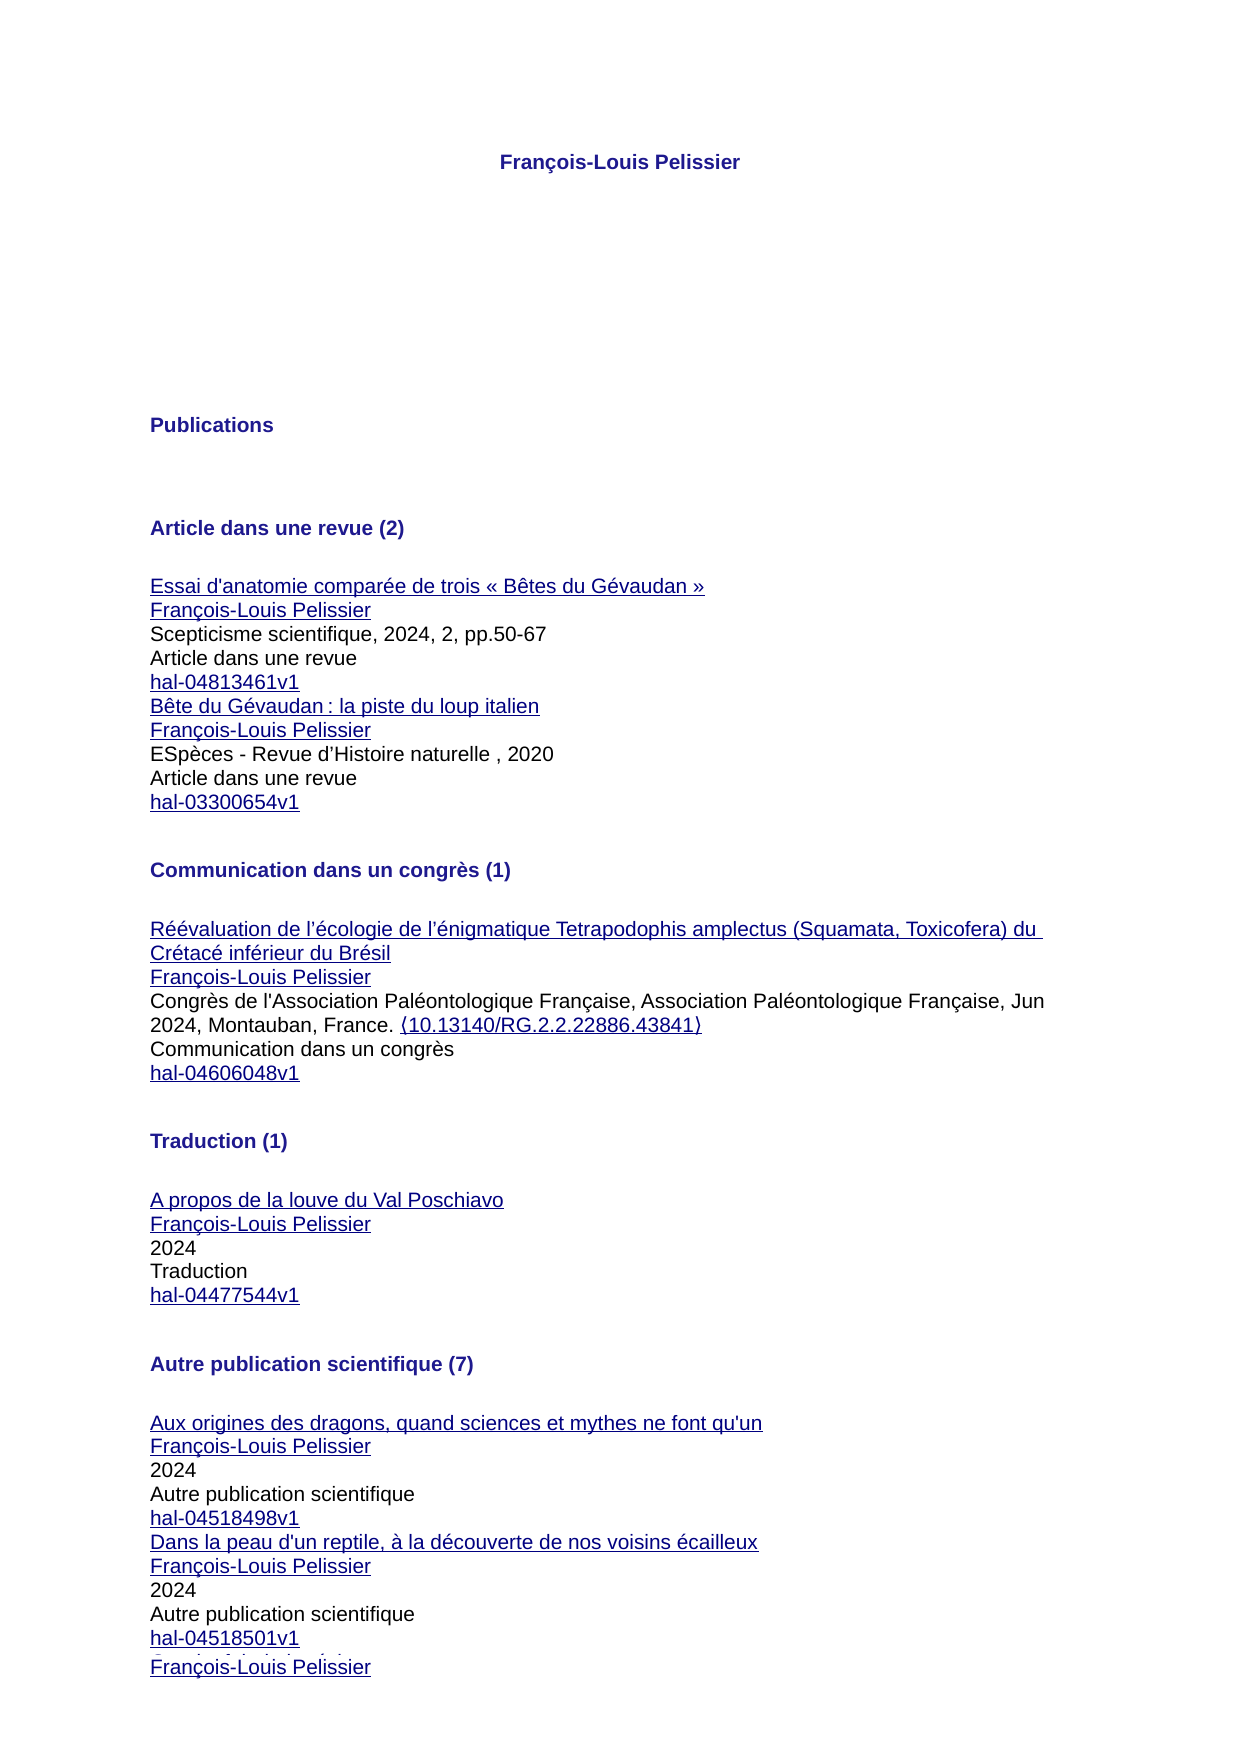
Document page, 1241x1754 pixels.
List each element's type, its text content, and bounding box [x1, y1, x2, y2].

table_cell Bête du Gévaudan : la piste du loup italien François-Louis Pelissier ESpèces - Revue d’Histoire naturelle , 2020 Article dans une revue hal-03300654v1 [150, 694, 1090, 813]
subtitle Communication dans un congrès (1) [150, 858, 1090, 882]
subtitle Traduction (1) [150, 1129, 1090, 1153]
table_cell Dans la peau d'un reptile, à la découverte de nos voisins écailleux François-Louis Pelissier 2024 Autre publication scientifique hal-04518501v1 [150, 1530, 1090, 1650]
table_header A propos de la louve du Val Poschiavo François-Louis Pelissier 2024 Traduction hal-04477544v1 [150, 1188, 1090, 1307]
subtitle Publications [150, 412, 1090, 436]
table_header Aux origines des dragons, quand sciences et mythes ne font qu'un François-Louis Pelissier 2024 Autre publication scientifique hal-04518498v1 [150, 1410, 1090, 1530]
subtitle François-Louis Pelissier [150, 150, 1090, 174]
table_header Réévaluation de l’écologie de l’énigmatique Tetrapodophis amplectus (Squamata, Toxicofera) du Crétacé inférieur du Brésil François-Louis Pelissier Congrès de l'Association Paléontologique Française, Association Paléontologique Française, Jun 2024, Montauban, France. ⟨10.13140/RG.2.2.22886.43841⟩ Communication dans un congrès hal-04606048v1 [150, 917, 1090, 1084]
table_header Essai d'anatomie comparée de trois « Bêtes du Gévaudan » François-Louis Pelissier Scepticisme scientifique, 2024, 2, pp.50-67 Article dans une revue hal-04813461v1 [150, 574, 1090, 694]
subtitle Autre publication scientifique (7) [150, 1352, 1090, 1376]
table_cell Gaudry fait de la résistance François-Louis Pelissier [150, 1650, 1090, 1679]
subtitle Article dans une revue (2) [150, 516, 1090, 539]
